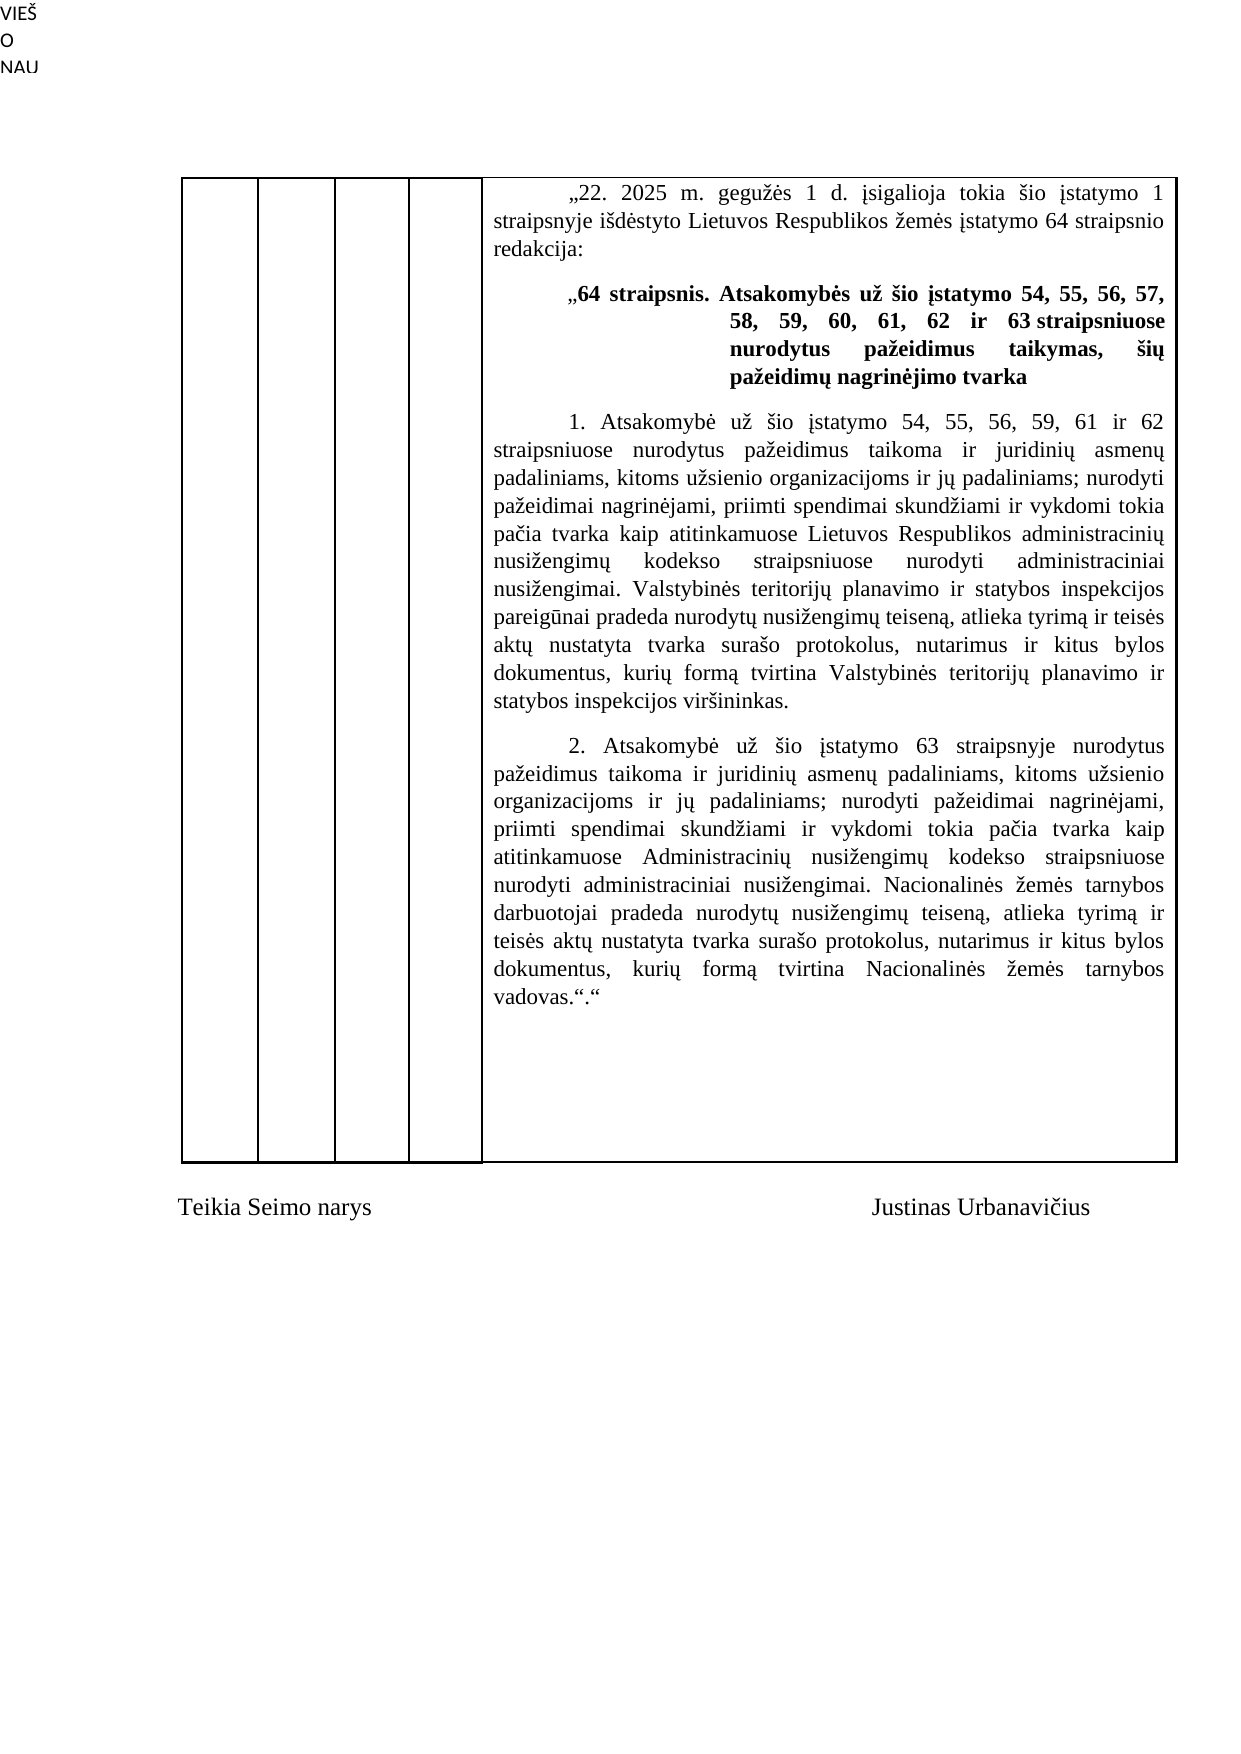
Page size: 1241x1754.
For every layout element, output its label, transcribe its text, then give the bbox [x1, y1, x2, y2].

table_cell [410, 179, 481, 1161]
table_cell „22. 2025 m. gegužės 1 d. įsigalioja tokia šio įstatymo 1 straipsnyje išdėstyto Lietuvos Respublikos žemės įstatymo 64 straipsnio redakcija: „64 straipsnis. Atsakomybės už šio įstatymo 54, 55, 56, 57, 58, 59, 60, 61, 62 ir 63 straipsniuose nurodytus pažeidimus taikymas, šių pažeidimų nagrinėjimo tvarka 1. Atsakomybė už šio įstatymo 54, 55, 56, 59, 61 ir 62 straipsniuose nurodytus pažeidimus taikoma ir juridinių asmenų padaliniams, kitoms užsienio organizacijoms ir jų padaliniams; nurodyti pažeidimai nagrinėjami, priimti spendimai skundžiami ir vykdomi tokia pačia tvarka kaip atitinkamuose Lietuvos Respublikos administracinių nusižengimų kodekso straipsniuose nurodyti administraciniai nusižengimai. Valstybinės teritorijų planavimo ir statybos inspekcijos pareigūnai pradeda nurodytų nusižengimų teiseną, atlieka tyrimą ir teisės aktų nustatyta tvarka surašo protokolus, nutarimus ir kitus bylos dokumentus, kurių formą tvirtina Valstybinės teritorijų planavimo ir statybos inspekcijos viršininkas. 2. Atsakomybė už šio įstatymo 63 straipsnyje nurodytus pažeidimus taikoma ir juridinių asmenų padaliniams, kitoms užsienio organizacijoms ir jų padaliniams; nurodyti pažeidimai nagrinėjami, priimti spendimai skundžiami ir vykdomi tokia pačia tvarka kaip atitinkamuose Administracinių nusižengimų kodekso straipsniuose nurodyti administraciniai nusižengimai. Nacionalinės žemės tarnybos darbuotojai pradeda nurodytų nusižengimų teiseną, atlieka tyrimą ir teisės aktų nustatyta tvarka surašo protokolus, nutarimus ir kitus bylos dokumentus, kurių formą tvirtina Nacionalinės žemės tarnybos vadovas.“.“ [483, 178, 1175, 1161]
table_cell [336, 179, 408, 1161]
text Teikia Seimo narys Justinas Urbanavičius [177, 1192, 1181, 1221]
table_cell [259, 179, 334, 1161]
table_cell [183, 179, 257, 1161]
